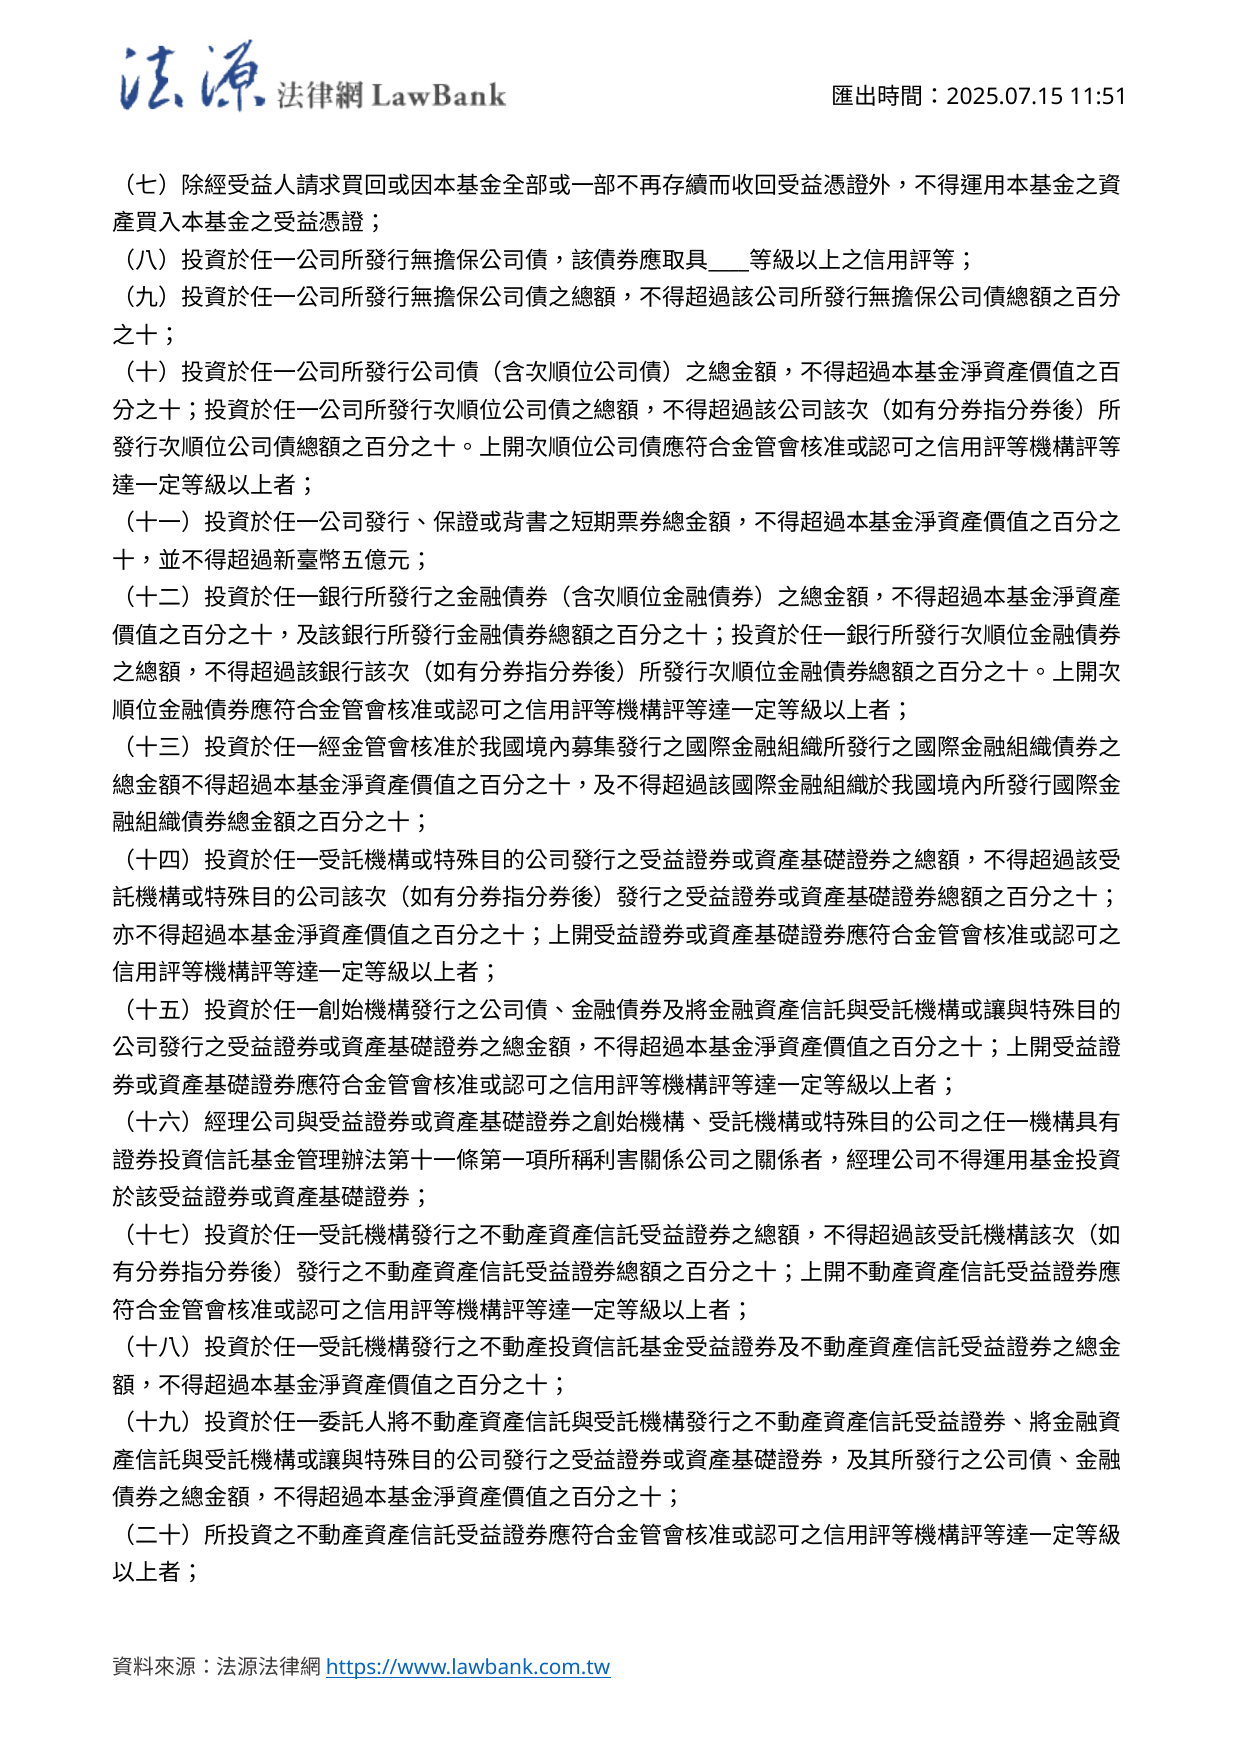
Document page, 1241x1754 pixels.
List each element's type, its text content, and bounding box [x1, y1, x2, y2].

text （十五）投資於任一創始機構發行之公司債、金融債券及將金融資產信託與受託機構或讓與特殊目的公司發行之受益證券或資產基礎證券之總金額，不得超過本基金淨資產價值之百分之十；上開受益證券或資產基礎證券應符合金管會核准或認可之信用評等機構評等達一定等級以上者； [112, 989, 1128, 1102]
text （十四）投資於任一受託機構或特殊目的公司發行之受益證券或資產基礎證券之總額，不得超過該受託機構或特殊目的公司該次（如有分券指分券後）發行之受益證券或資產基礎證券總額之百分之十；亦不得超過本基金淨資產價值之百分之十；上開受益證券或資產基礎證券應符合金管會核准或認可之信用評等機構評等達一定等級以上者； [112, 839, 1128, 989]
text （十七）投資於任一受託機構發行之不動產資產信託受益證券之總額，不得超過該受託機構該次（如有分券指分券後）發行之不動產資產信託受益證券總額之百分之十；上開不動產資產信託受益證券應符合金管會核准或認可之信用評等機構評等達一定等級以上者； [112, 1214, 1128, 1327]
text （十）投資於任一公司所發行公司債（含次順位公司債）之總金額，不得超過本基金淨資產價值之百分之十；投資於任一公司所發行次順位公司債之總額，不得超過該公司該次（如有分券指分券後）所發行次順位公司債總額之百分之十。上開次順位公司債應符合金管會核准或認可之信用評等機構評等達一定等級以上者； [112, 352, 1128, 502]
text （八）投資於任一公司所發行無擔保公司債，該債券應取具____等級以上之信用評等； [112, 239, 1128, 277]
text （九）投資於任一公司所發行無擔保公司債之總額，不得超過該公司所發行無擔保公司債總額之百分之十； [112, 277, 1128, 352]
text （十三）投資於任一經金管會核准於我國境內募集發行之國際金融組織所發行之國際金融組織債券之總金額不得超過本基金淨資產價值之百分之十，及不得超過該國際金融組織於我國境內所發行國際金融組織債券總金額之百分之十； [112, 727, 1128, 839]
text （十九）投資於任一委託人將不動產資產信託與受託機構發行之不動產資產信託受益證券、將金融資產信託與受託機構或讓與特殊目的公司發行之受益證券或資產基礎證券，及其所發行之公司債、金融債券之總金額，不得超過本基金淨資產價值之百分之十； [112, 1402, 1128, 1514]
text （七）除經受益人請求買回或因本基金全部或一部不再存續而收回受益憑證外，不得運用本基金之資產買入本基金之受益憑證； [112, 164, 1128, 239]
text （十一）投資於任一公司發行、保證或背書之短期票券總金額，不得超過本基金淨資產價值之百分之十，並不得超過新臺幣五億元； [112, 502, 1128, 577]
picture [120, 39, 507, 116]
text （十二）投資於任一銀行所發行之金融債券（含次順位金融債券）之總金額，不得超過本基金淨資產價值之百分之十，及該銀行所發行金融債券總額之百分之十；投資於任一銀行所發行次順位金融債券之總額，不得超過該銀行該次（如有分券指分券後）所發行次順位金融債券總額之百分之十。上開次順位金融債券應符合金管會核准或認可之信用評等機構評等達一定等級以上者； [112, 577, 1128, 727]
text （二十）所投資之不動產資產信託受益證券應符合金管會核准或認可之信用評等機構評等達一定等級以上者； [112, 1514, 1128, 1589]
text （十六）經理公司與受益證券或資產基礎證券之創始機構、受託機構或特殊目的公司之任一機構具有證券投資信託基金管理辦法第十一條第一項所稱利害關係公司之關係者，經理公司不得運用基金投資於該受益證券或資產基礎證券； [112, 1102, 1128, 1214]
text （十八）投資於任一受託機構發行之不動產投資信託基金受益證券及不動產資產信託受益證券之總金額，不得超過本基金淨資產價值之百分之十； [112, 1327, 1128, 1402]
